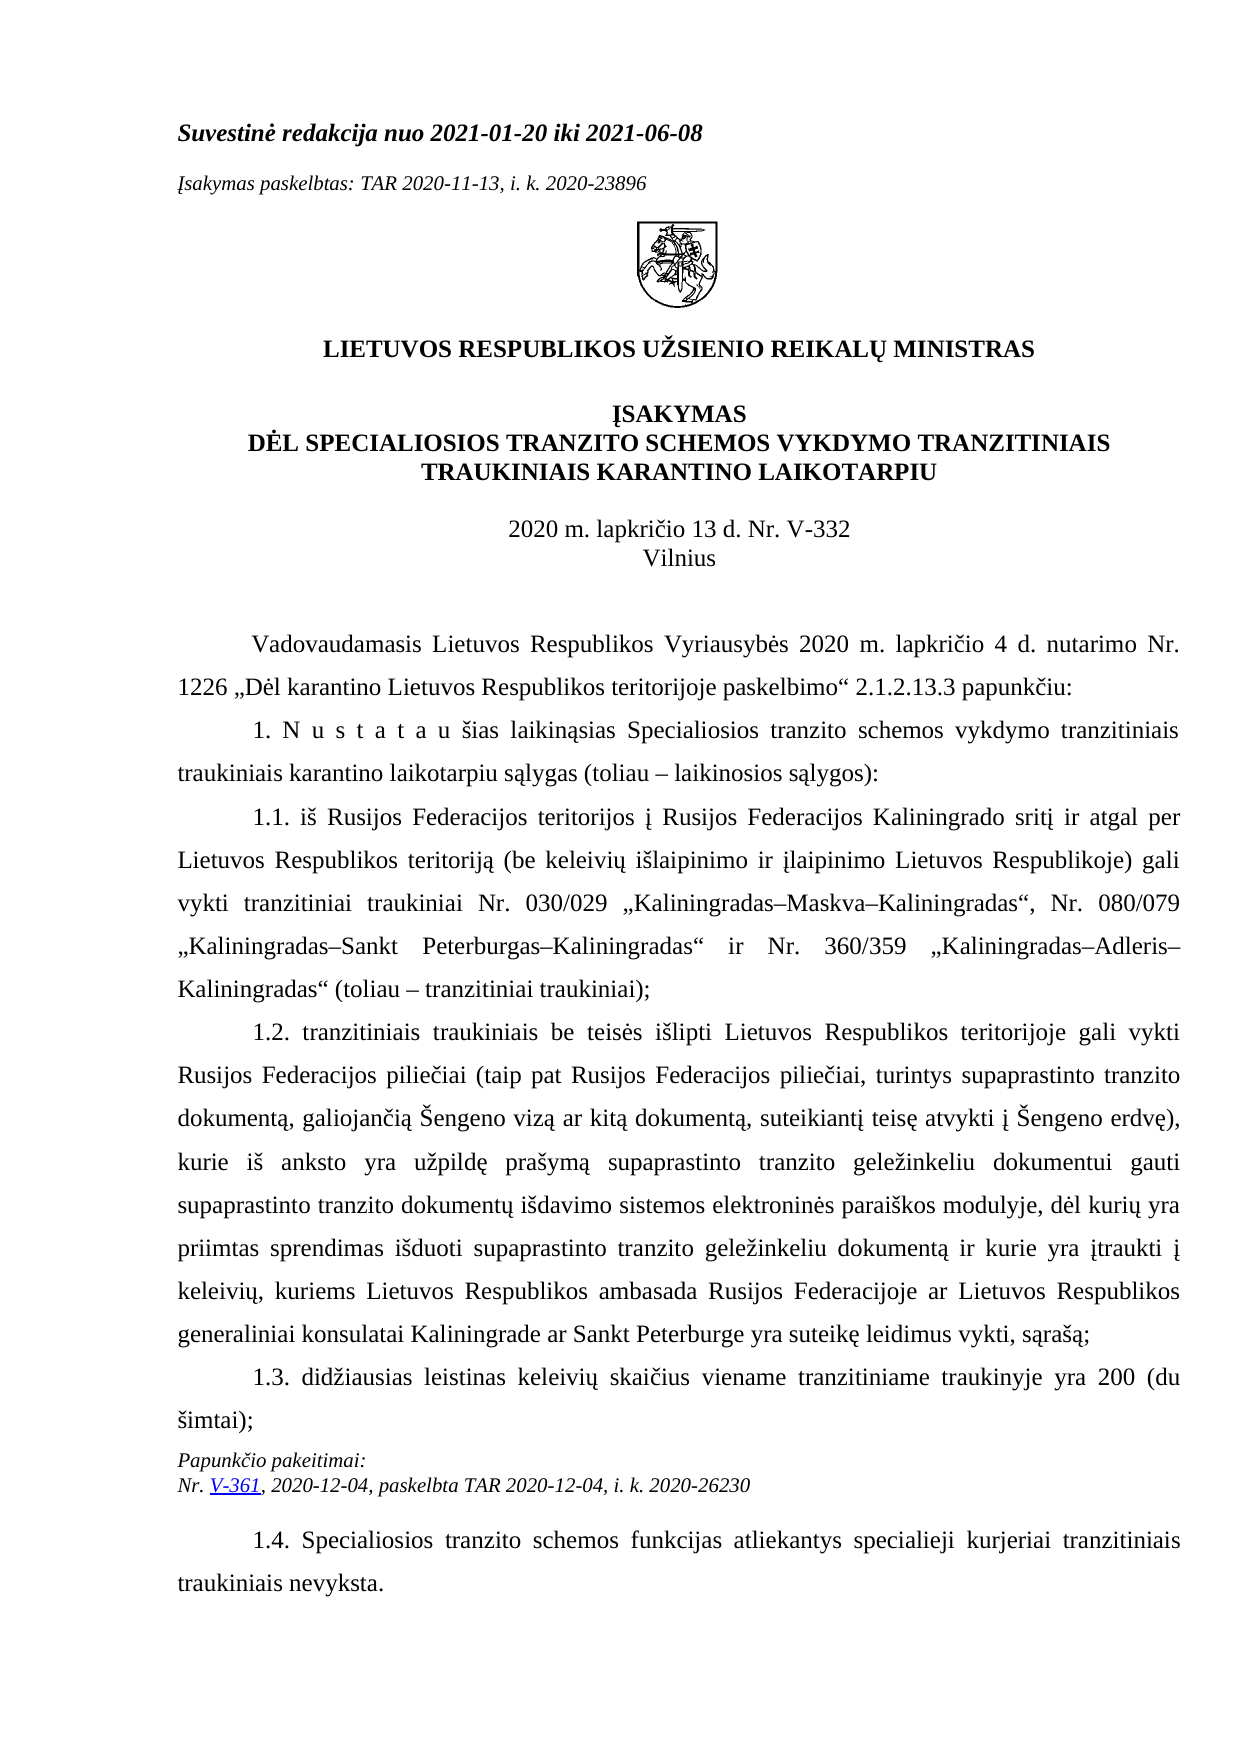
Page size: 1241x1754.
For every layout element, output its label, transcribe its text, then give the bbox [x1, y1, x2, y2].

text Vadovaudamasis Lietuvos Respublikos Vyriausybės 2020 m. lapkričio 4 d. nutarimo Nr. 1226 „Dėl karantino Lietuvos Respublikos teritorijoje paskelbimo“ 2.1.2.13.3 papunkčiu: [177, 629, 1181, 701]
text 1.3. didžiausias leistinas keleivių skaičius viename tranzitiniame traukinyje yra 200 (du šimtai); [177, 1362, 1181, 1434]
text 1.1. iš Rusijos Federacijos teritorijos į Rusijos Federacijos Kaliningrado sritį ir atgal per Lietuvos Respublikos teritoriją (be keleivių išlaipinimo ir įlaipinimo Lietuvos Respublikoje) gali vykti tranzitiniai traukiniai Nr. 030/029 „Kaliningradas–Maskva–Kaliningradas“, Nr. 080/079 „Kaliningradas–Sankt Peterburgas–Kaliningradas“ ir Nr. 360/359 „Kaliningradas–Adleris–Kaliningradas“ (toliau – tranzitiniai traukiniai); [177, 802, 1181, 1003]
text 1. N u s t a t a u šias laikinąsias Specialiosios tranzito schemos vykdymo tranzitiniais traukiniais karantino laikotarpiu sąlygas (toliau – laikinosios sąlygos): [177, 715, 1181, 787]
text Nr. V-361, 2020-12-04, paskelbta TAR 2020-12-04, i. k. 2020-26230 [177, 1472, 1181, 1497]
text DĖL SPECIALIOSIOS TRANZITO SCHEMOS VYKDYMO TRANZITINIAIS TRAUKINIAIS KARANTINO LAIKOTARPIU [177, 428, 1181, 485]
text 1.4. Specialiosios tranzito schemos funkcijas atliekantys specialieji kurjeriai tranzitiniais traukiniais nevyksta. [177, 1525, 1181, 1597]
text Suvestinė redakcija nuo 2021-01-20 iki 2021-06-08 [177, 118, 1181, 147]
text Įsakymas paskelbtas: TAR 2020-11-13, i. k. 2020-23896 [177, 171, 1181, 195]
text Vilnius [177, 543, 1181, 572]
text Papunkčio pakeitimai: [177, 1448, 1181, 1472]
text LIETUVOS RESPUBLIKOS UŽSIENIO REIKALŲ MINISTRAS [177, 334, 1181, 363]
text ĮSAKYMAS [177, 399, 1181, 428]
text 2020 m. lapkričio 13 d. Nr. V-332 [177, 514, 1181, 543]
text 1.2. tranzitiniais traukiniais be teisės išlipti Lietuvos Respublikos teritorijoje gali vykti Rusijos Federacijos piliečiai (taip pat Rusijos Federacijos piliečiai, turintys supaprastinto tranzito dokumentą, galiojančią Šengeno vizą ar kitą dokumentą, suteikiantį teisę atvykti į Šengeno erdvę), kurie iš anksto yra užpildę prašymą supaprastinto tranzito geležinkeliu dokumentui gauti supaprastinto tranzito dokumentų išdavimo sistemos elektroninės paraiškos modulyje, dėl kurių yra priimtas sprendimas išduoti supaprastinto tranzito geležinkeliu dokumentą ir kurie yra įtraukti į keleivių, kuriems Lietuvos Respublikos ambasada Rusijos Federacijoje ar Lietuvos Respublikos generaliniai konsulatai Kaliningrade ar Sankt Peterburge yra suteikę leidimus vykti, sąrašą; [177, 1017, 1181, 1348]
